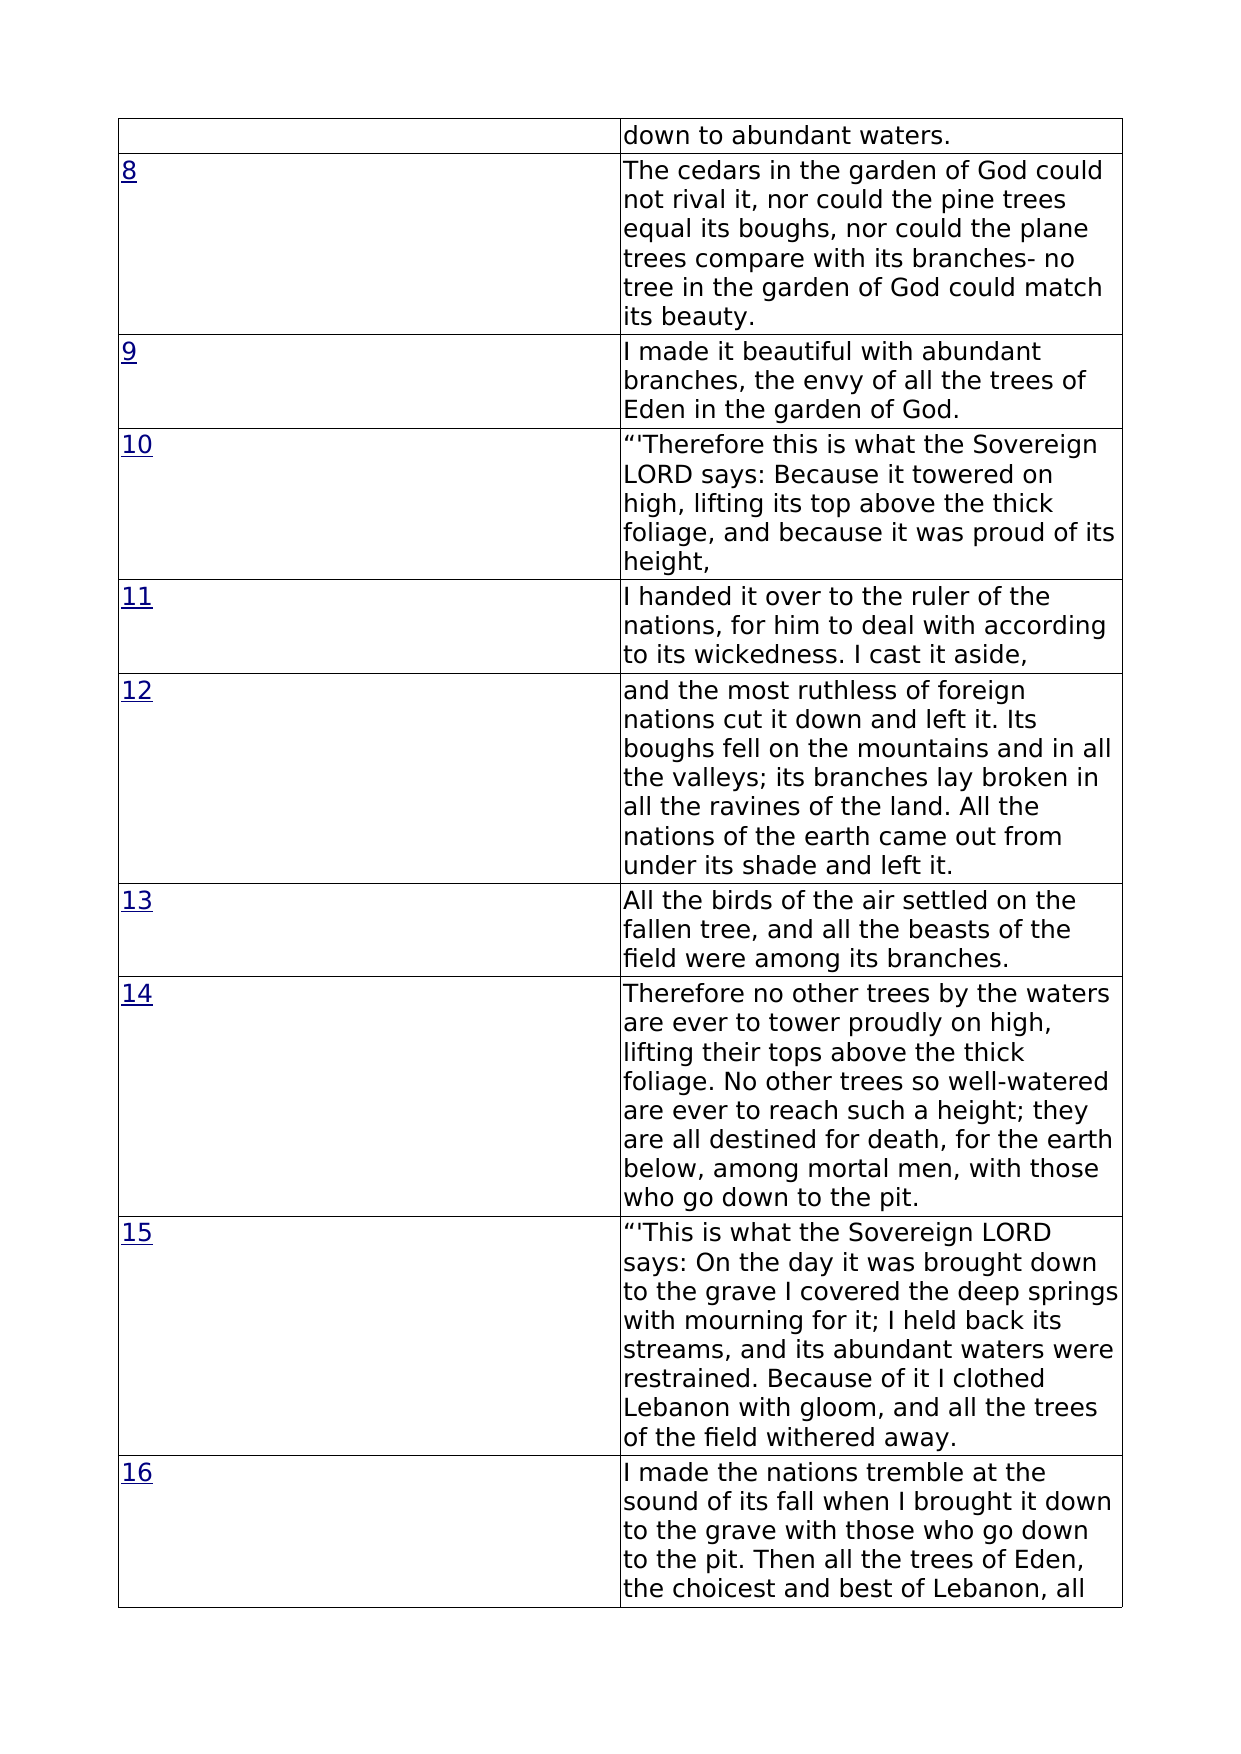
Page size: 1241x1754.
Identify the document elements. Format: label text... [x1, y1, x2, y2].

table_cell and the most ruthless of foreign nations cut it down and left it. Its boughs fell on the mountains and in all the valleys; its branches lay broken in all the ravines of the land. All the nations of the earth came out from under its shade and left it. [621, 674, 1122, 883]
table_cell 10 [119, 429, 620, 579]
table_cell 16 [119, 1456, 620, 1607]
table_cell 9 [119, 335, 620, 428]
table_cell “'Therefore this is what the Sovereign LORD says: Because it towered on high, lifting its top above the thick foliage, and because it was proud of its height, [621, 429, 1122, 579]
table_cell I made it beautiful with abundant branches, the envy of all the trees of Eden in the garden of God. [621, 335, 1122, 428]
table_cell I made the nations tremble at the sound of its fall when I brought it down to the grave with those who go down to the pit. Then all the trees of Eden, the choicest and best of Lebanon, all [621, 1456, 1122, 1607]
table_cell 13 [119, 884, 620, 976]
table_cell [119, 119, 620, 153]
table_cell “'This is what the Sovereign LORD says: On the day it was brought down to the grave I covered the deep springs with mourning for it; I held back its streams, and its abundant waters were restrained. Because of it I clothed Lebanon with gloom, and all the trees of the field withered away. [621, 1217, 1122, 1455]
table_cell All the birds of the air settled on the fallen tree, and all the beasts of the field were among its branches. [621, 884, 1122, 976]
table_cell I handed it over to the ruler of the nations, for him to deal with according to its wickedness. I cast it aside, [621, 580, 1122, 673]
table_cell 11 [119, 580, 620, 673]
table_cell Therefore no other trees by the waters are ever to tower proudly on high, lifting their tops above the thick foliage. No other trees so well-watered are ever to reach such a height; they are all destined for death, for the earth below, among mortal men, with those who go down to the pit. [621, 977, 1122, 1216]
table_cell The cedars in the garden of God could not rival it, nor could the pine trees equal its boughs, nor could the plane trees compare with its branches- no tree in the garden of God could match its beauty. [621, 154, 1122, 334]
table_cell 8 [119, 154, 620, 334]
table_cell 12 [119, 674, 620, 883]
table_cell 14 [119, 977, 620, 1216]
table_cell 15 [119, 1217, 620, 1455]
table_cell down to abundant waters. [621, 119, 1122, 153]
